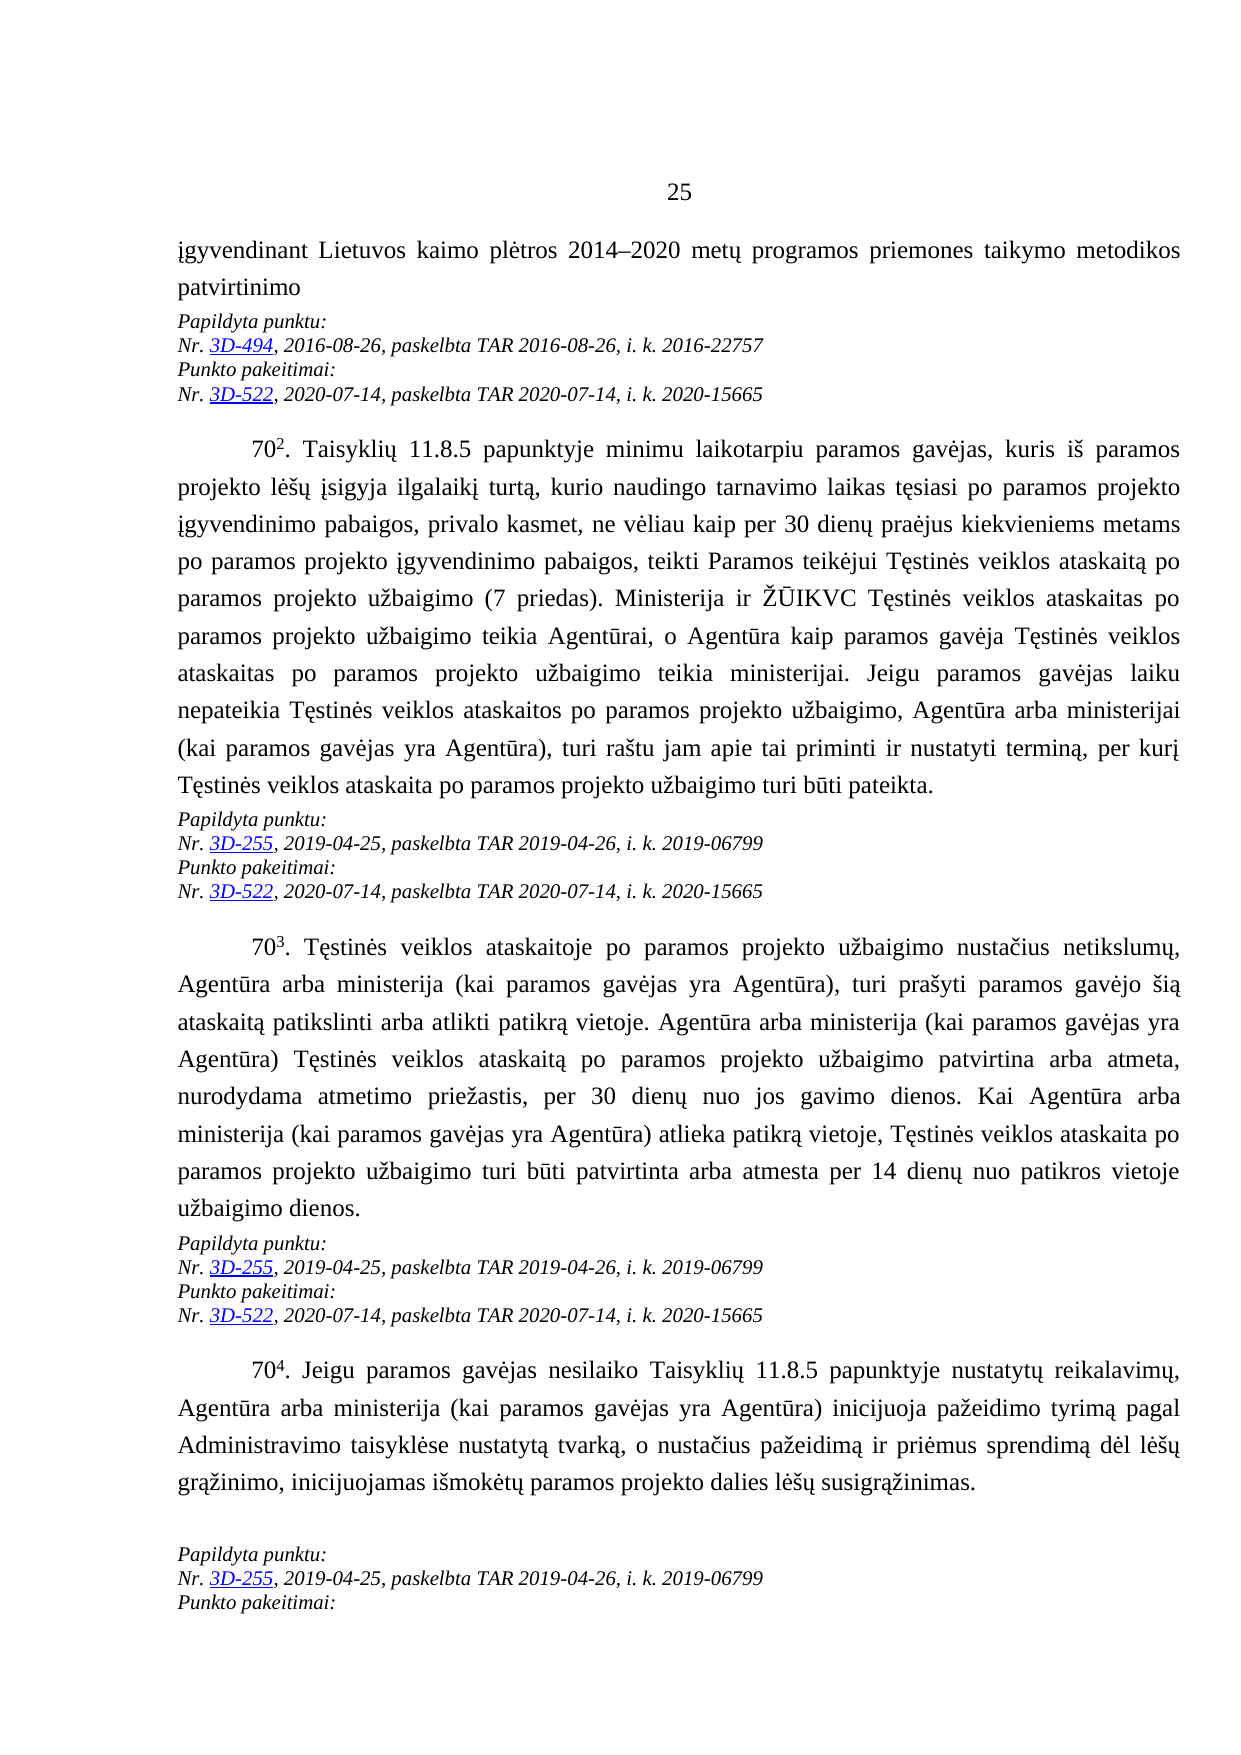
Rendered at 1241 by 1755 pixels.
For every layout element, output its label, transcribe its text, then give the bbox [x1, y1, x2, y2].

text 702. Taisyklių 11.8.5 papunktyje minimu laikotarpiu paramos gavėjas, kuris iš paramos projekto lėšų įsigyja ilgalaikį turtą, kurio naudingo tarnavimo laikas tęsiasi po paramos projekto įgyvendinimo pabaigos, privalo kasmet, ne vėliau kaip per 30 dienų praėjus kiekvieniems metams po paramos projekto įgyvendinimo pabaigos, teikti Paramos teikėjui Tęstinės veiklos ataskaitą po paramos projekto užbaigimo (7 priedas). Ministerija ir ŽŪIKVC Tęstinės veiklos ataskaitas po paramos projekto užbaigimo teikia Agentūrai, o Agentūra kaip paramos gavėja Tęstinės veiklos ataskaitas po paramos projekto užbaigimo teikia ministerijai. Jeigu paramos gavėjas laiku nepateikia Tęstinės veiklos ataskaitos po paramos projekto užbaigimo, Agentūra arba ministerijai (kai paramos gavėjas yra Agentūra), turi raštu jam apie tai priminti ir nustatyti terminą, per kurį Tęstinės veiklos ataskaita po paramos projekto užbaigimo turi būti pateikta. [177, 434, 1181, 799]
text Papildyta punktu: [177, 309, 1181, 333]
text Papildyta punktu: [177, 807, 1181, 831]
text Punkto pakeitimai: [177, 1279, 1181, 1303]
text Nr. 3D-522, 2020-07-14, paskelbta TAR 2020-07-14, i. k. 2020-15665 [177, 381, 1181, 406]
text Nr. 3D-255, 2019-04-25, paskelbta TAR 2019-04-26, i. k. 2019-06799 [177, 831, 1181, 855]
text Nr. 3D-522, 2020-07-14, paskelbta TAR 2020-07-14, i. k. 2020-15665 [177, 1303, 1181, 1327]
text Papildyta punktu: [177, 1231, 1181, 1254]
text įgyvendinant Lietuvos kaimo plėtros 2014–2020 metų programos priemones taikymo metodikos patvirtinimo [177, 235, 1181, 301]
text Punkto pakeitimai: [177, 357, 1181, 381]
text Punkto pakeitimai: [177, 1590, 1181, 1614]
text Nr. 3D-255, 2019-04-25, paskelbta TAR 2019-04-26, i. k. 2019-06799 [177, 1566, 1181, 1590]
text Punkto pakeitimai: [177, 855, 1181, 879]
text 703. Tęstinės veiklos ataskaitoje po paramos projekto užbaigimo nustačius netikslumų, Agentūra arba ministerija (kai paramos gavėjas yra Agentūra), turi prašyti paramos gavėjo šią ataskaitą patikslinti arba atlikti patikrą vietoje. Agentūra arba ministerija (kai paramos gavėjas yra Agentūra) Tęstinės veiklos ataskaitą po paramos projekto užbaigimo patvirtina arba atmeta, nurodydama atmetimo priežastis, per 30 dienų nuo jos gavimo dienos. Kai Agentūra arba ministerija (kai paramos gavėjas yra Agentūra) atlieka patikrą vietoje, Tęstinės veiklos ataskaita po paramos projekto užbaigimo turi būti patvirtinta arba atmesta per 14 dienų nuo patikros vietoje užbaigimo dienos. [177, 932, 1181, 1222]
text 704. Jeigu paramos gavėjas nesilaiko Taisyklių 11.8.5 papunktyje nustatytų reikalavimų, Agentūra arba ministerija (kai paramos gavėjas yra Agentūra) inicijuoja pažeidimo tyrimą pagal Administravimo taisyklėse nustatytą tvarką, o nustačius pažeidimą ir priėmus sprendimą dėl lėšų grąžinimo, inicijuojamas išmokėtų paramos projekto dalies lėšų susigrąžinimas. [177, 1356, 1181, 1496]
text Nr. 3D-494, 2016-08-26, paskelbta TAR 2016-08-26, i. k. 2016-22757 [177, 333, 1181, 357]
text Nr. 3D-255, 2019-04-25, paskelbta TAR 2019-04-26, i. k. 2019-06799 [177, 1254, 1181, 1279]
text Nr. 3D-522, 2020-07-14, paskelbta TAR 2020-07-14, i. k. 2020-15665 [177, 879, 1181, 903]
text Papildyta punktu: [177, 1542, 1181, 1566]
